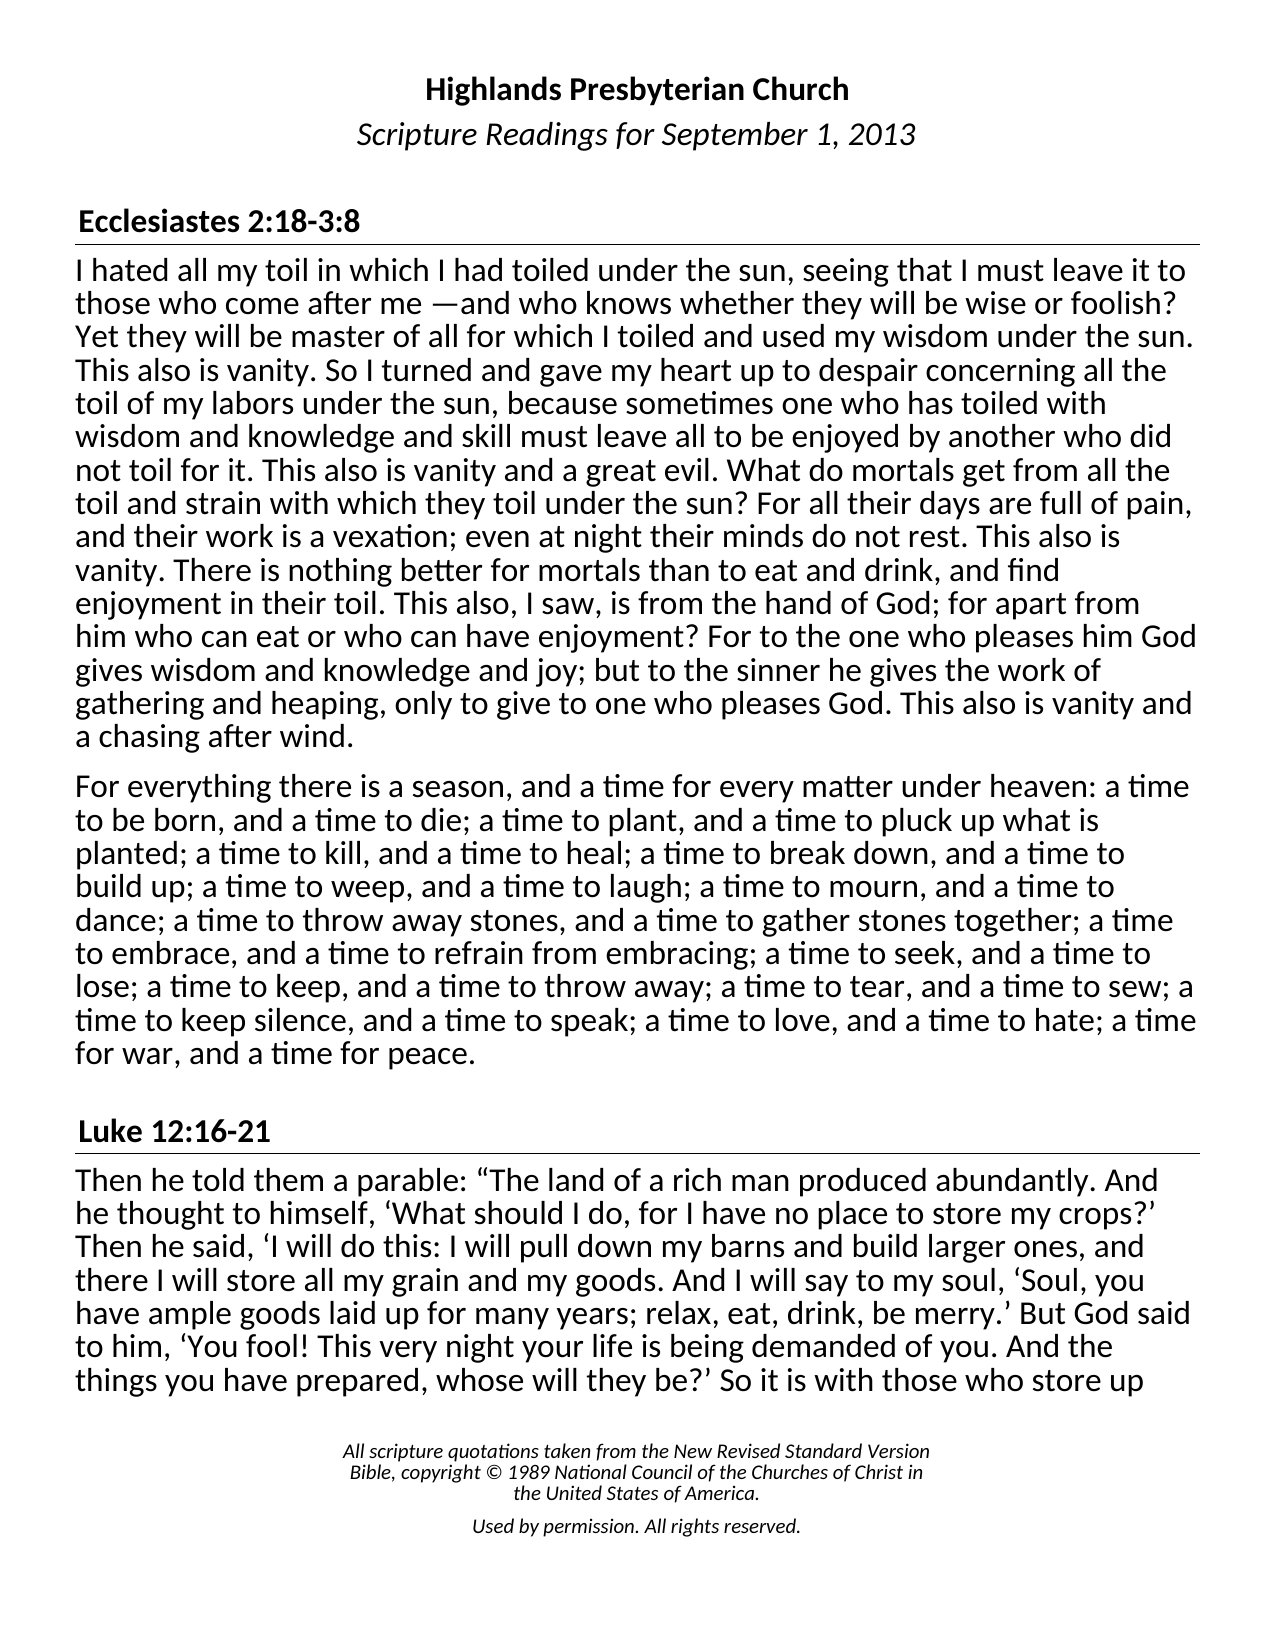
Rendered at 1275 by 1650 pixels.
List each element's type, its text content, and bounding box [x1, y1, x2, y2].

title Highlands Presbyterian Church [75, 75, 1200, 108]
text All scripture quotations taken from the New Revised Standard Version Bible, copyright © 1989 National Council of the Churches of Christ in the United States of America. [337, 1443, 937, 1506]
subtitle Scripture Readings for September 1, 2013 [75, 120, 1200, 154]
subtitle Luke 12:16-21 [75, 1114, 1200, 1153]
text Used by permission. All rights reserved. [337, 1518, 937, 1539]
text I hated all my toil in which I had toiled under the sun, seeing that I must leave it to those who come after me —and who knows whether they will be wise or foolish? Yet they will be master of all for which I toiled and used my wisdom under the sun. This also is vanity. So I turned and gave my heart up to despair concerning all the toil of my labors under the sun, because sometimes one who has toiled with wisdom and knowledge and skill must leave all to be enjoyed by another who did not toil for it. This also is vanity and a great evil. What do mortals get from all the toil and strain with which they toil under the sun? For all their days are full of pain, and their work is a vexation; even at night their minds do not rest. This also is vanity. There is nothing better for mortals than to eat and drink, and find enjoyment in their toil. This also, I saw, is from the hand of God; for apart from him who can eat or who can have enjoyment? For to the one who pleases him God gives wisdom and knowledge and joy; but to the sinner he gives the work of gathering and heaping, only to give to one who pleases God. This also is vanity and a chasing after wind. [75, 256, 1200, 756]
text Then he told them a parable: “The land of a rich man produced abundantly. And he thought to himself, ‘What should I do, for I have no place to store my crops?’ Then he said, ‘I will do this: I will pull down my barns and build larger ones, and there I will store all my grain and my goods. And I will say to my soul, ‘Soul, you have ample goods laid up for many years; relax, eat, drink, be merry.’ But God said to him, ‘You fool! This very night your life is being demanded of you. And the things you have prepared, whose will they be?’ So it is with those who store up [75, 1166, 1200, 1399]
subtitle Ecclesiastes 2:18-3:8 [75, 204, 1200, 244]
text For everything there is a season, and a time for every matter under heaven: a time to be born, and a time to die; a time to plant, and a time to pluck up what is planted; a time to kill, and a time to heal; a time to break down, and a time to build up; a time to weep, and a time to laugh; a time to mourn, and a time to dance; a time to throw away stones, and a time to gather stones together; a time to embrace, and a time to refrain from embracing; a time to seek, and a time to lose; a time to keep, and a time to throw away; a time to tear, and a time to sew; a time to keep silence, and a time to speak; a time to love, and a time to hate; a time for war, and a time for peace. [75, 773, 1200, 1073]
